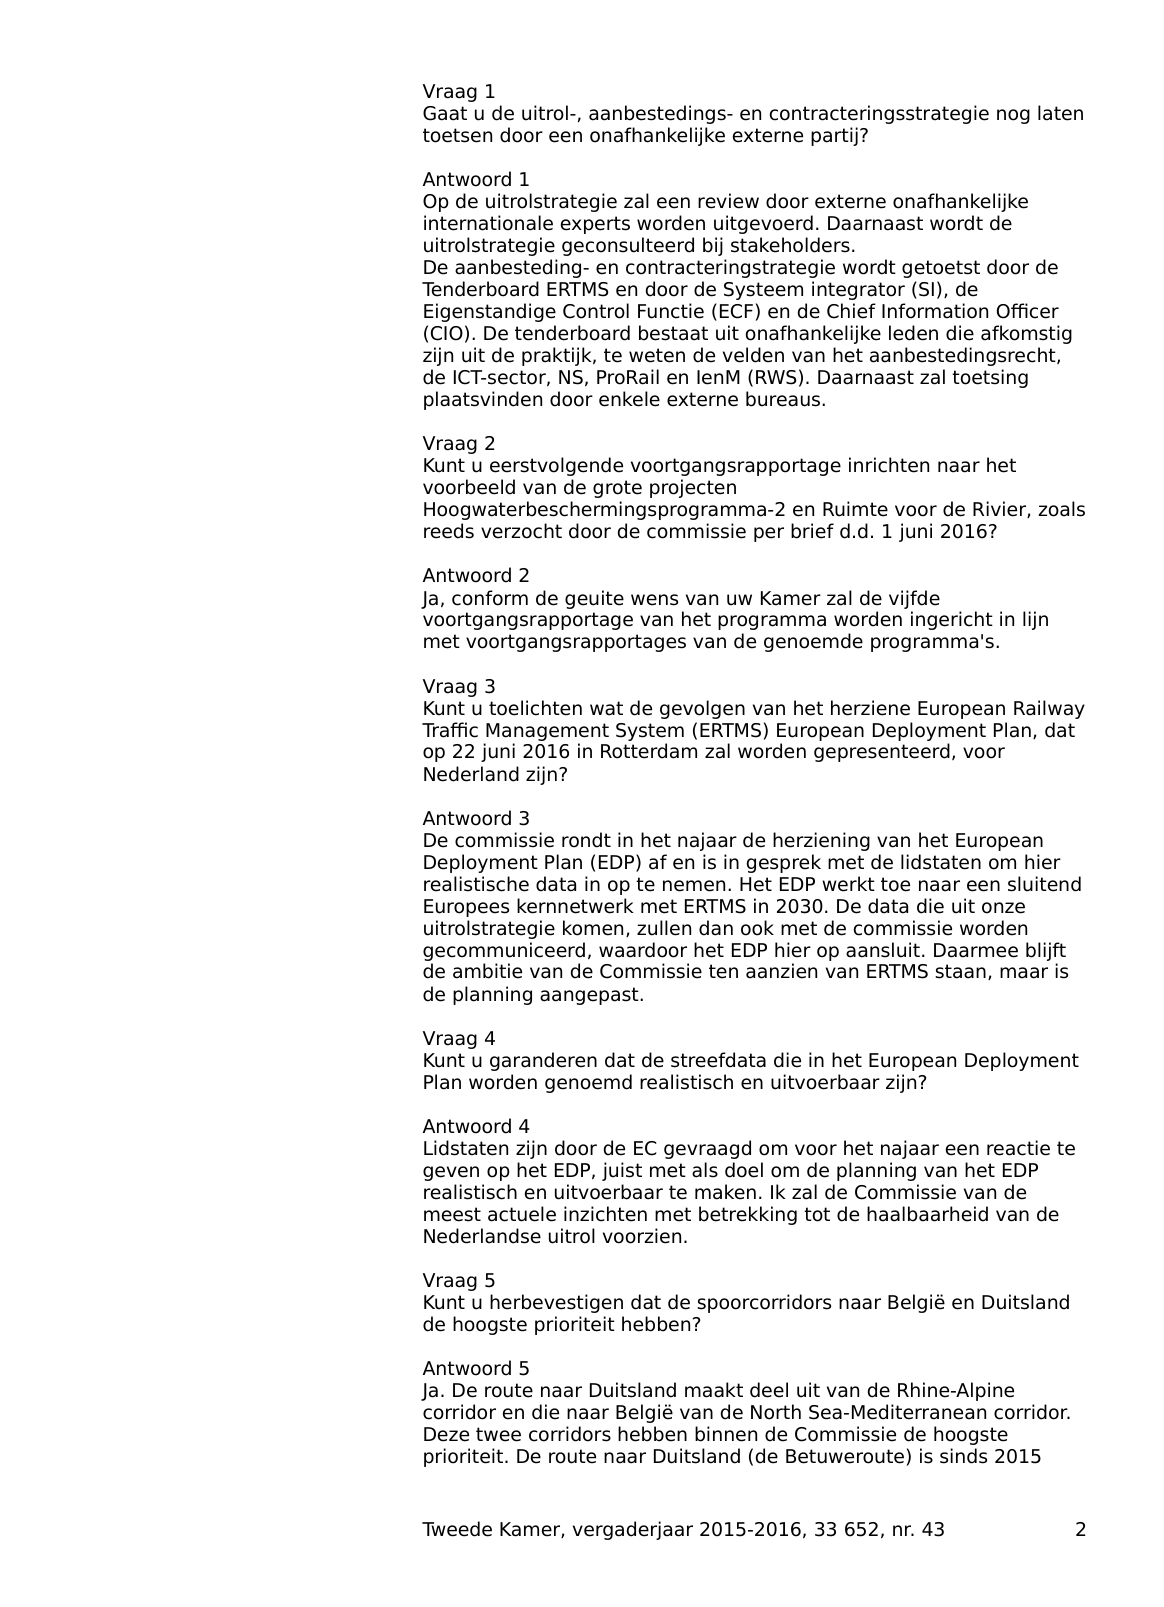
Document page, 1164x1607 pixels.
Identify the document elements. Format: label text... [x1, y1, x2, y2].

text Kunt u eerstvolgende voortgangsrapportage inrichten naar het voorbeeld van de grote projecten Hoogwaterbeschermingsprogramma-2 en Ruimte voor de Rivier, zoals reeds verzocht door de commissie per brief d.d. 1 juni 2016? [422, 455, 1087, 543]
text Ja. De route naar Duitsland maakt deel uit van de Rhine-Alpine corridor en die naar België van de North Sea-Mediterranean corridor. Deze twee corridors hebben binnen de Commissie de hoogste prioriteit. De route naar Duitsland (de Betuweroute) is sinds 2015 [422, 1380, 1087, 1468]
text Kunt u herbevestigen dat de spoorcorridors naar België en Duitsland de hoogste prioriteit hebben? [422, 1292, 1087, 1336]
text Antwoord 4 [422, 1116, 1087, 1138]
text Antwoord 3 [422, 808, 1087, 829]
text De aanbesteding- en contracteringstrategie wordt getoetst door de Tenderboard ERTMS en door de Systeem integrator (SI), de Eigenstandige Control Functie (ECF) en de Chief Information Officer (CIO). De tenderboard bestaat uit onafhankelijke leden die afkomstig zijn uit de praktijk, te weten de velden van het aanbestedingsrecht, de ICT-sector, NS, ProRail en IenM (RWS). Daarnaast zal toetsing plaatsvinden door enkele externe bureaus. [422, 257, 1087, 411]
text Lidstaten zijn door de EC gevraagd om voor het najaar een reactie te geven op het EDP, juist met als doel om de planning van het EDP realistisch en uitvoerbaar te maken. Ik zal de Commissie van de meest actuele inzichten met betrekking tot de haalbaarheid van de Nederlandse uitrol voorzien. [422, 1138, 1087, 1248]
text Gaat u de uitrol-, aanbestedings- en contracteringsstrategie nog laten toetsen door een onafhankelijke externe partij? [422, 103, 1087, 147]
text Antwoord 5 [422, 1358, 1087, 1380]
text Vraag 1 [422, 81, 1087, 103]
text Antwoord 2 [422, 565, 1087, 587]
text De commissie rondt in het najaar de herziening van het European Deployment Plan (EDP) af en is in gesprek met de lidstaten om hier realistische data in op te nemen. Het EDP werkt toe naar een sluitend Europees kernnetwerk met ERTMS in 2030. De data die uit onze uitrolstrategie komen, zullen dan ook met de commissie worden gecommuniceerd, waardoor het EDP hier op aansluit. Daarmee blijft de ambitie van de Commissie ten aanzien van ERTMS staan, maar is de planning aangepast. [422, 829, 1087, 1005]
text Antwoord 1 [422, 169, 1087, 191]
text Vraag 2 [422, 433, 1087, 455]
text Vraag 3 [422, 676, 1087, 697]
text Kunt u toelichten wat de gevolgen van het herziene European Railway Traffic Management System (ERTMS) European Deployment Plan, dat op 22 juni 2016 in Rotterdam zal worden gepresenteerd, voor Nederland zijn? [422, 697, 1087, 785]
text Vraag 4 [422, 1028, 1087, 1049]
text Ja, conform de geuite wens van uw Kamer zal de vijfde voortgangsrapportage van het programma worden ingericht in lijn met voortgangsrapportages van de genoemde programma's. [422, 587, 1087, 653]
text Kunt u garanderen dat de streefdata die in het European Deployment Plan worden genoemd realistisch en uitvoerbaar zijn? [422, 1049, 1087, 1093]
text Op de uitrolstrategie zal een review door externe onafhankelijke internationale experts worden uitgevoerd. Daarnaast wordt de uitrolstrategie geconsulteerd bij stakeholders. [422, 191, 1087, 257]
text Vraag 5 [422, 1270, 1087, 1292]
